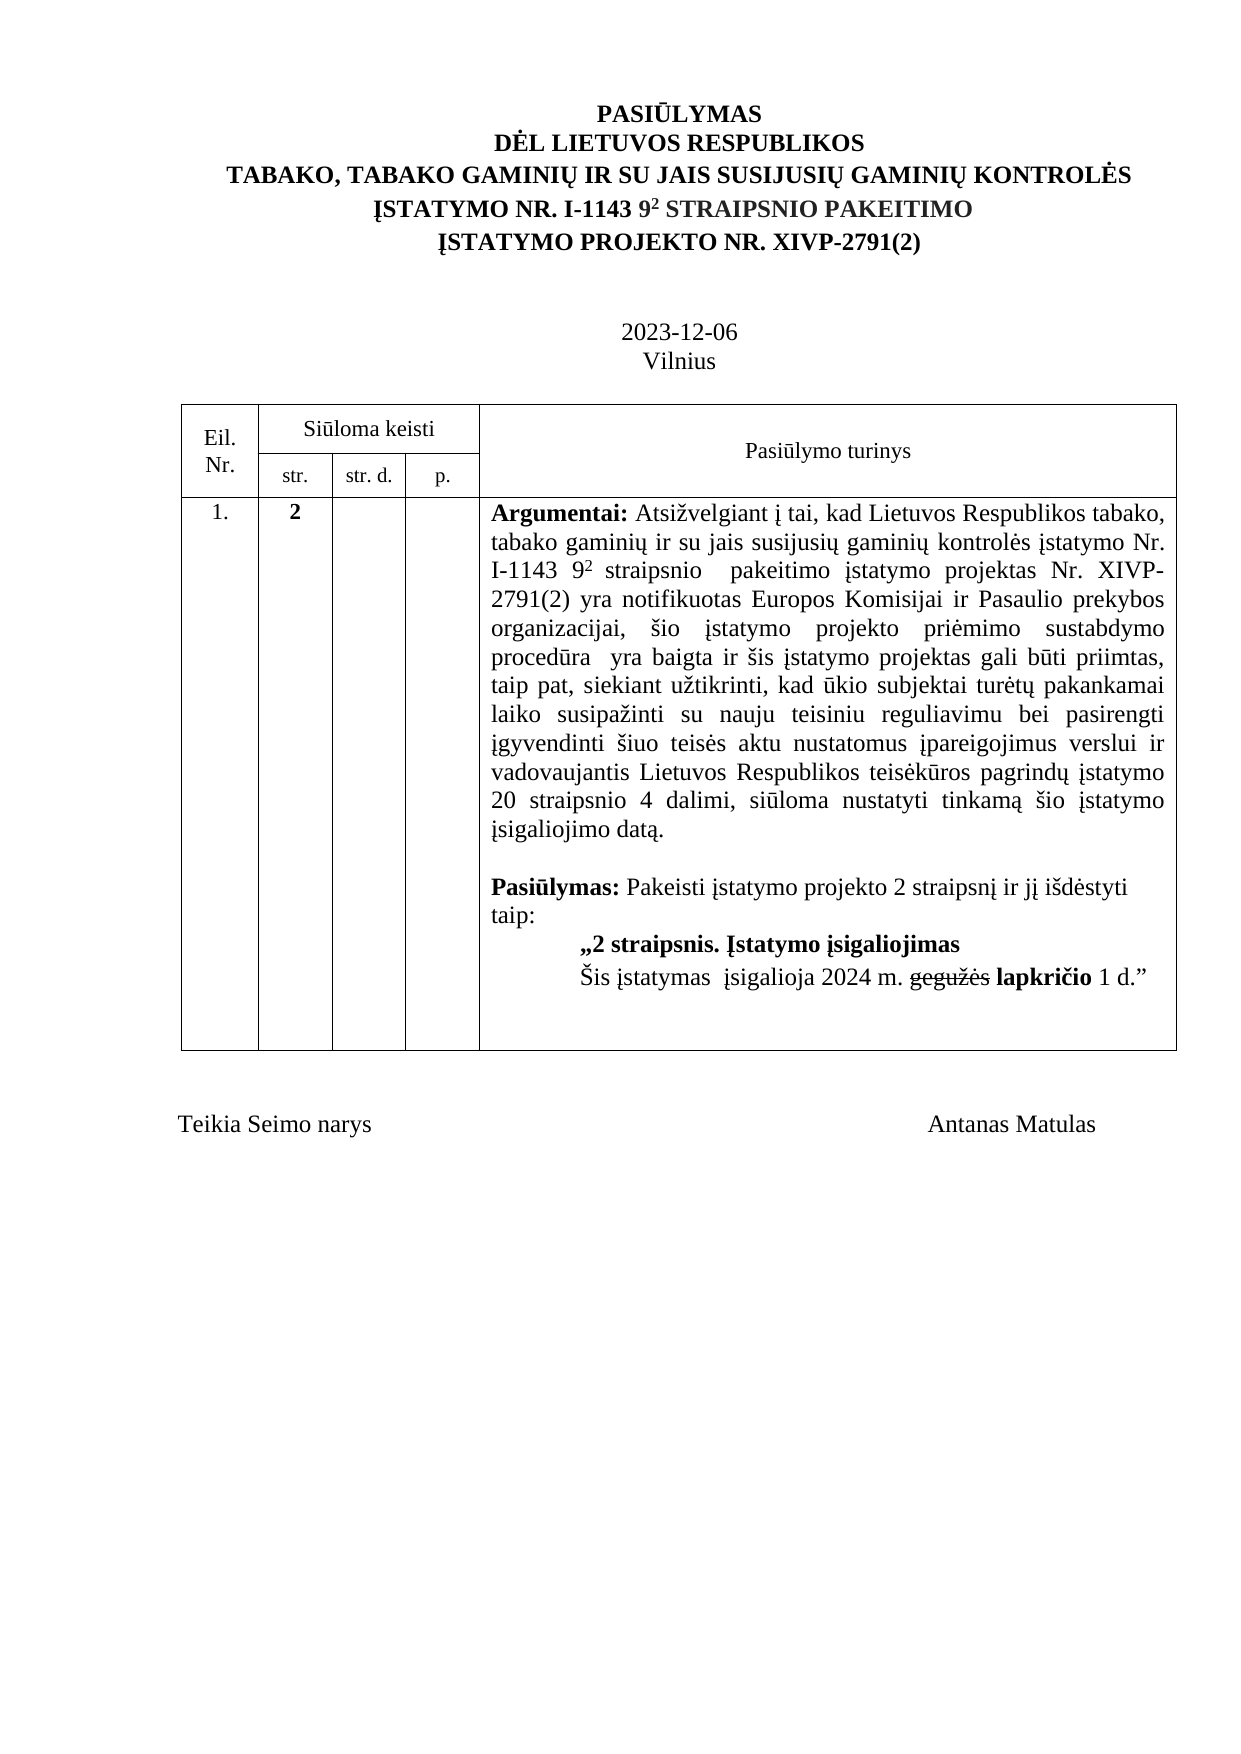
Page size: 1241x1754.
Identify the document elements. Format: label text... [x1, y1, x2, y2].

text 2023-12-06 [177, 317, 1181, 346]
table_cell [406, 498, 479, 1050]
table_cell [333, 498, 405, 1050]
table_cell str. [259, 454, 332, 497]
text DĖL LIETUVOS RESPUBLIKOS [177, 128, 1181, 156]
table_cell str. d. [333, 454, 405, 497]
table_header Eil. Nr. [182, 405, 258, 497]
text TABAKO, TABAKO GAMINIŲ IR SU JAIS SUSIJUSIŲ GAMINIŲ KONTROLĖS ĮSTATYMO NR. I-1143 92 straipsnio Pakeitimo [177, 161, 1181, 222]
table_header Pasiūlymo turinys [480, 405, 1176, 497]
text Vilnius [177, 346, 1181, 375]
table_header Siūloma keisti [259, 405, 479, 453]
table_cell 2 [259, 498, 332, 1050]
table_cell 1. [182, 498, 258, 1050]
text Teikia Seimo narys Antanas Matulas [177, 1109, 1181, 1138]
table_cell p. [406, 454, 479, 497]
text PASIŪLYMAS [177, 99, 1181, 128]
text ĮSTATYMO PROJEKTO NR. XIVP-2791(2) [177, 227, 1181, 255]
table_cell Argumentai: Atsižvelgiant į tai, kad Lietuvos Respublikos tabako, tabako gaminių ir su jais susijusių gaminių kontrolės įstatymo Nr. I-1143 92 straipsnio pakeitimo įstatymo projektas Nr. XIVP-2791(2) yra notifikuotas Europos Komisijai ir Pasaulio prekybos organizacijai, šio įstatymo projekto priėmimo sustabdymo procedūra yra baigta ir šis įstatymo projektas gali būti priimtas, taip pat, siekiant užtikrinti, kad ūkio subjektai turėtų pakankamai laiko susipažinti su nauju teisiniu reguliavimu bei pasirengti įgyvendinti šiuo teisės aktu nustatomus įpareigojimus verslui ir vadovaujantis Lietuvos Respublikos teisėkūros pagrindų įstatymo 20 straipsnio 4 dalimi, siūloma nustatyti tinkamą šio įstatymo įsigaliojimo datą. Pasiūlymas: Pakeisti įstatymo projekto 2 straipsnį ir jį išdėstyti taip: „2 straipsnis. Įstatymo įsigaliojimas Šis įstatymas įsigalioja 2024 m. gegužės lapkričio 1 d.” [480, 498, 1176, 1050]
